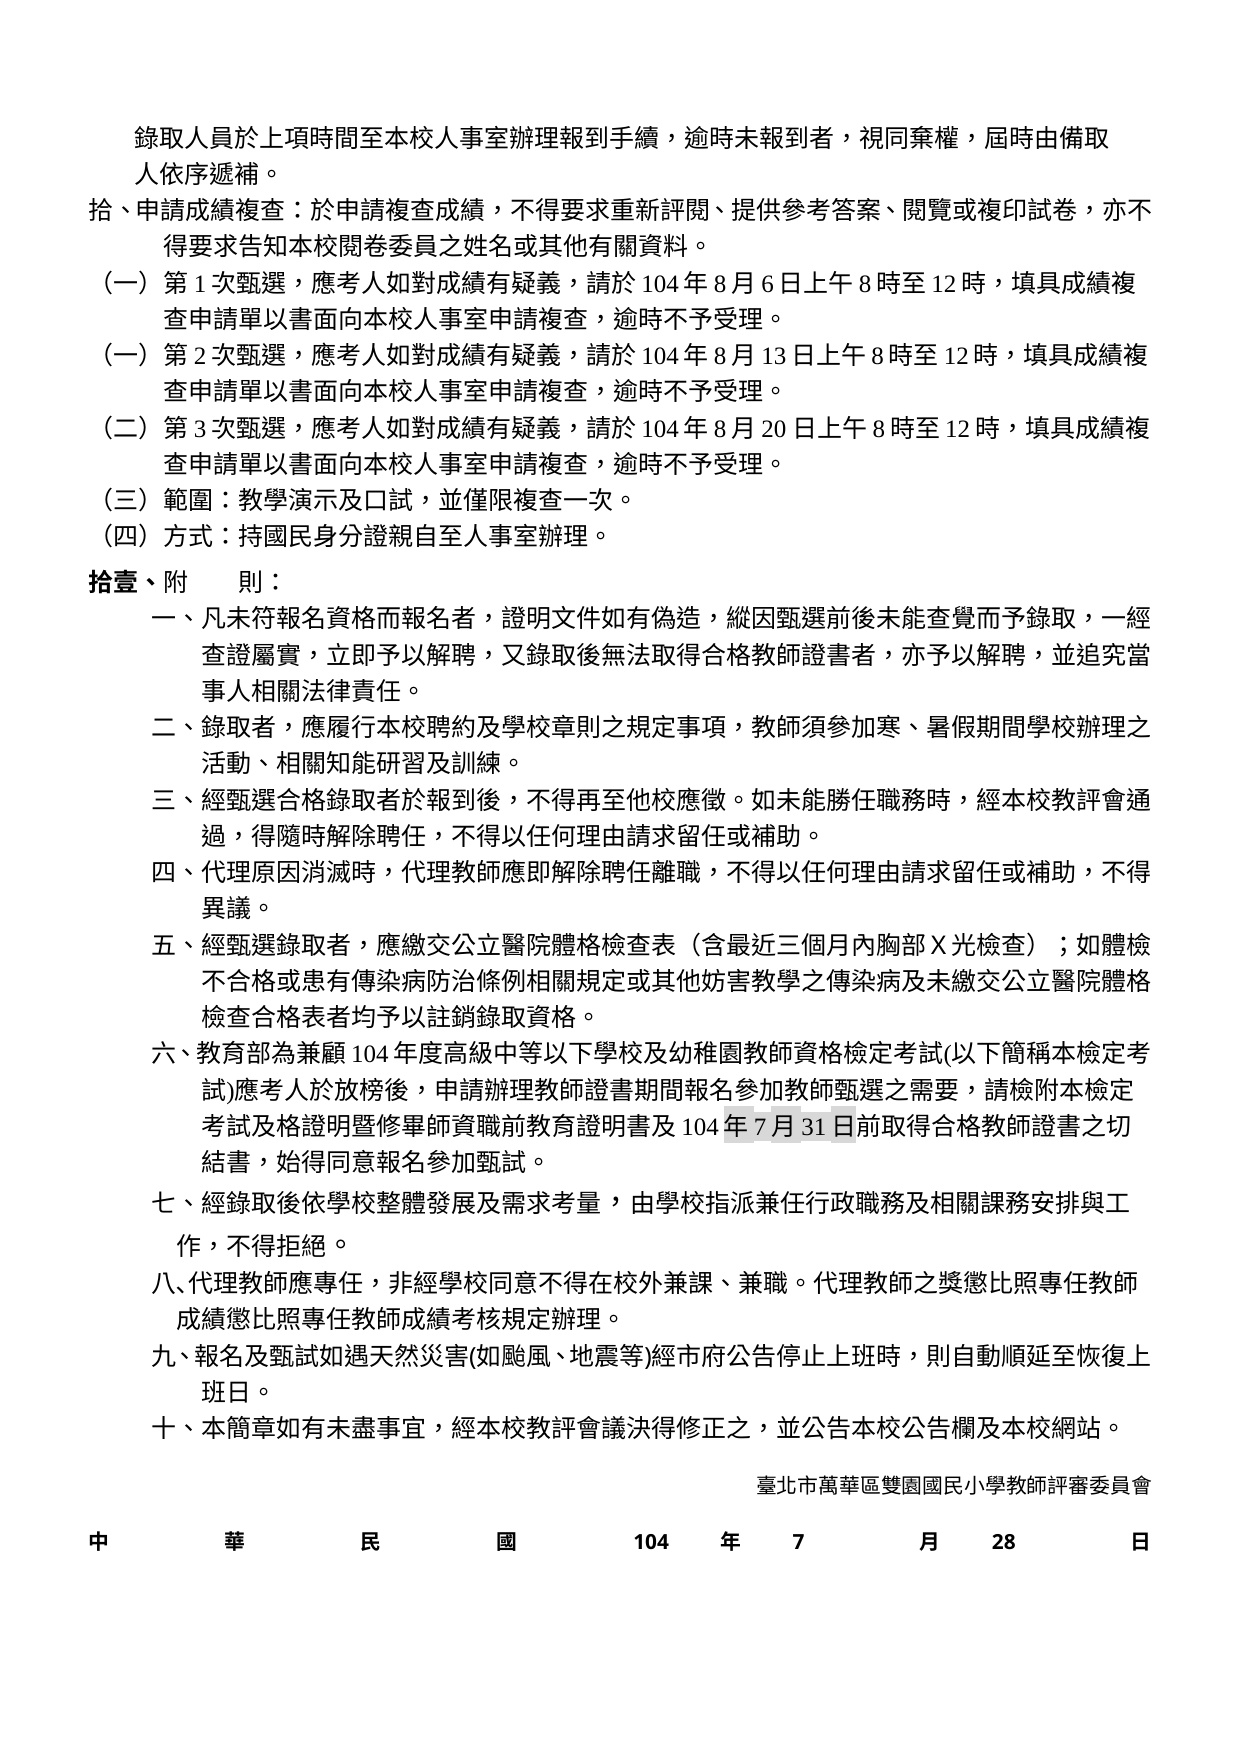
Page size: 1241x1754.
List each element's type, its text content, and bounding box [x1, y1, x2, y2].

text （三）範圍：教學演示及口試，並僅限複查一次。 [89, 481, 1152, 517]
text （四）方式：持國民身分證親自至人事室辦理。 [89, 517, 1152, 553]
text 二、錄取者，應履行本校聘約及學校章則之規定事項，教師須參加寒、暑假期間學校辦理之活動、相關知能研習及訓練。 [151, 708, 1152, 780]
text 一、凡未符報名資格而報名者，證明文件如有偽造，縱因甄選前後未能查覺而予錄取，一經查證屬實，立即予以解聘，又錄取後無法取得合格教師證書者，亦予以解聘，並追究當事人相關法律責任。 [151, 599, 1152, 708]
text 六、教育部為兼顧104年度高級中等以下學校及幼稚園教師資格檢定考試(以下簡稱本檢定考試)應考人於放榜後，申請辦理教師證書期間報名參加教師甄選之需要，請檢附本檢定考試及格證明暨修畢師資職前教育證明書及104年7月31日前取得合格教師證書之切結書，始得同意報名參加甄試。 [151, 1034, 1152, 1179]
text 臺北市萬華區雙園國民小學教師評審委員會 [89, 1470, 1152, 1500]
text 八､代理教師應專任，非經學校同意不得在校外兼課、兼職。代理教師之獎懲比照專任教師 [151, 1263, 1152, 1300]
text 拾壹、附 則： [89, 553, 1152, 599]
text 十、本簡章如有未盡事宜，經本校教評會議決得修正之，並公告本校公告欄及本校網站。 [151, 1408, 1152, 1445]
text 九、報名及甄試如遇天然災害(如颱風、地震等)經市府公告停止上班時，則自動順延至恢復上班日。 [151, 1336, 1152, 1408]
text （二）第3次甄選，應考人如對成績有疑義，請於104年8月20 日上午8時至12時，填具成績複查申請單以書面向本校人事室申請複查，逾時不予受理。 [89, 408, 1152, 481]
text 七、經錄取後依學校整體發展及需求考量，由學校指派兼任行政職務及相關課務安排與工 [151, 1179, 1152, 1221]
text 四、代理原因消滅時，代理教師應即解除聘任離職，不得以任何理由請求留任或補助，不得異議。 [151, 853, 1152, 925]
text 成績懲比照專任教師成績考核規定辦理。 [151, 1300, 1152, 1336]
text 三、經甄選合格錄取者於報到後，不得再至他校應徵。如未能勝任職務時，經本校教評會通過，得隨時解除聘任，不得以任何理由請求留任或補助。 [151, 780, 1152, 853]
text （一）第2次甄選，應考人如對成績有疑義，請於104年8月13日上午8時至12時，填具成績複查申請單以書面向本校人事室申請複查，逾時不予受理。 [89, 336, 1152, 408]
text （一）第1次甄選，應考人如對成績有疑義，請於104年8月6日上午8時至12時，填具成績複查申請單以書面向本校人事室申請複查，逾時不予受理。 [89, 263, 1152, 336]
text 錄取人員於上項時間至本校人事室辦理報到手續，逾時未報到者，視同棄權，屆時由備取 [89, 118, 1152, 154]
text 人依序遞補。 [89, 154, 1152, 191]
text 作，不得拒絕。 [151, 1221, 1152, 1263]
text 中 華 民 國 104年7 月28 日 [89, 1525, 1152, 1555]
text 拾、申請成績複查：於申請複查成績，不得要求重新評閱、提供參考答案、閱覽或複印試卷，亦不得要求告知本校閱卷委員之姓名或其他有關資料。 [89, 191, 1152, 263]
text 五、經甄選錄取者，應繳交公立醫院體格檢查表（含最近三個月內胸部Ｘ光檢查）；如體檢不合格或患有傳染病防治條例相關規定或其他妨害教學之傳染病及未繳交公立醫院體格檢查合格表者均予以註銷錄取資格。 [151, 925, 1152, 1034]
